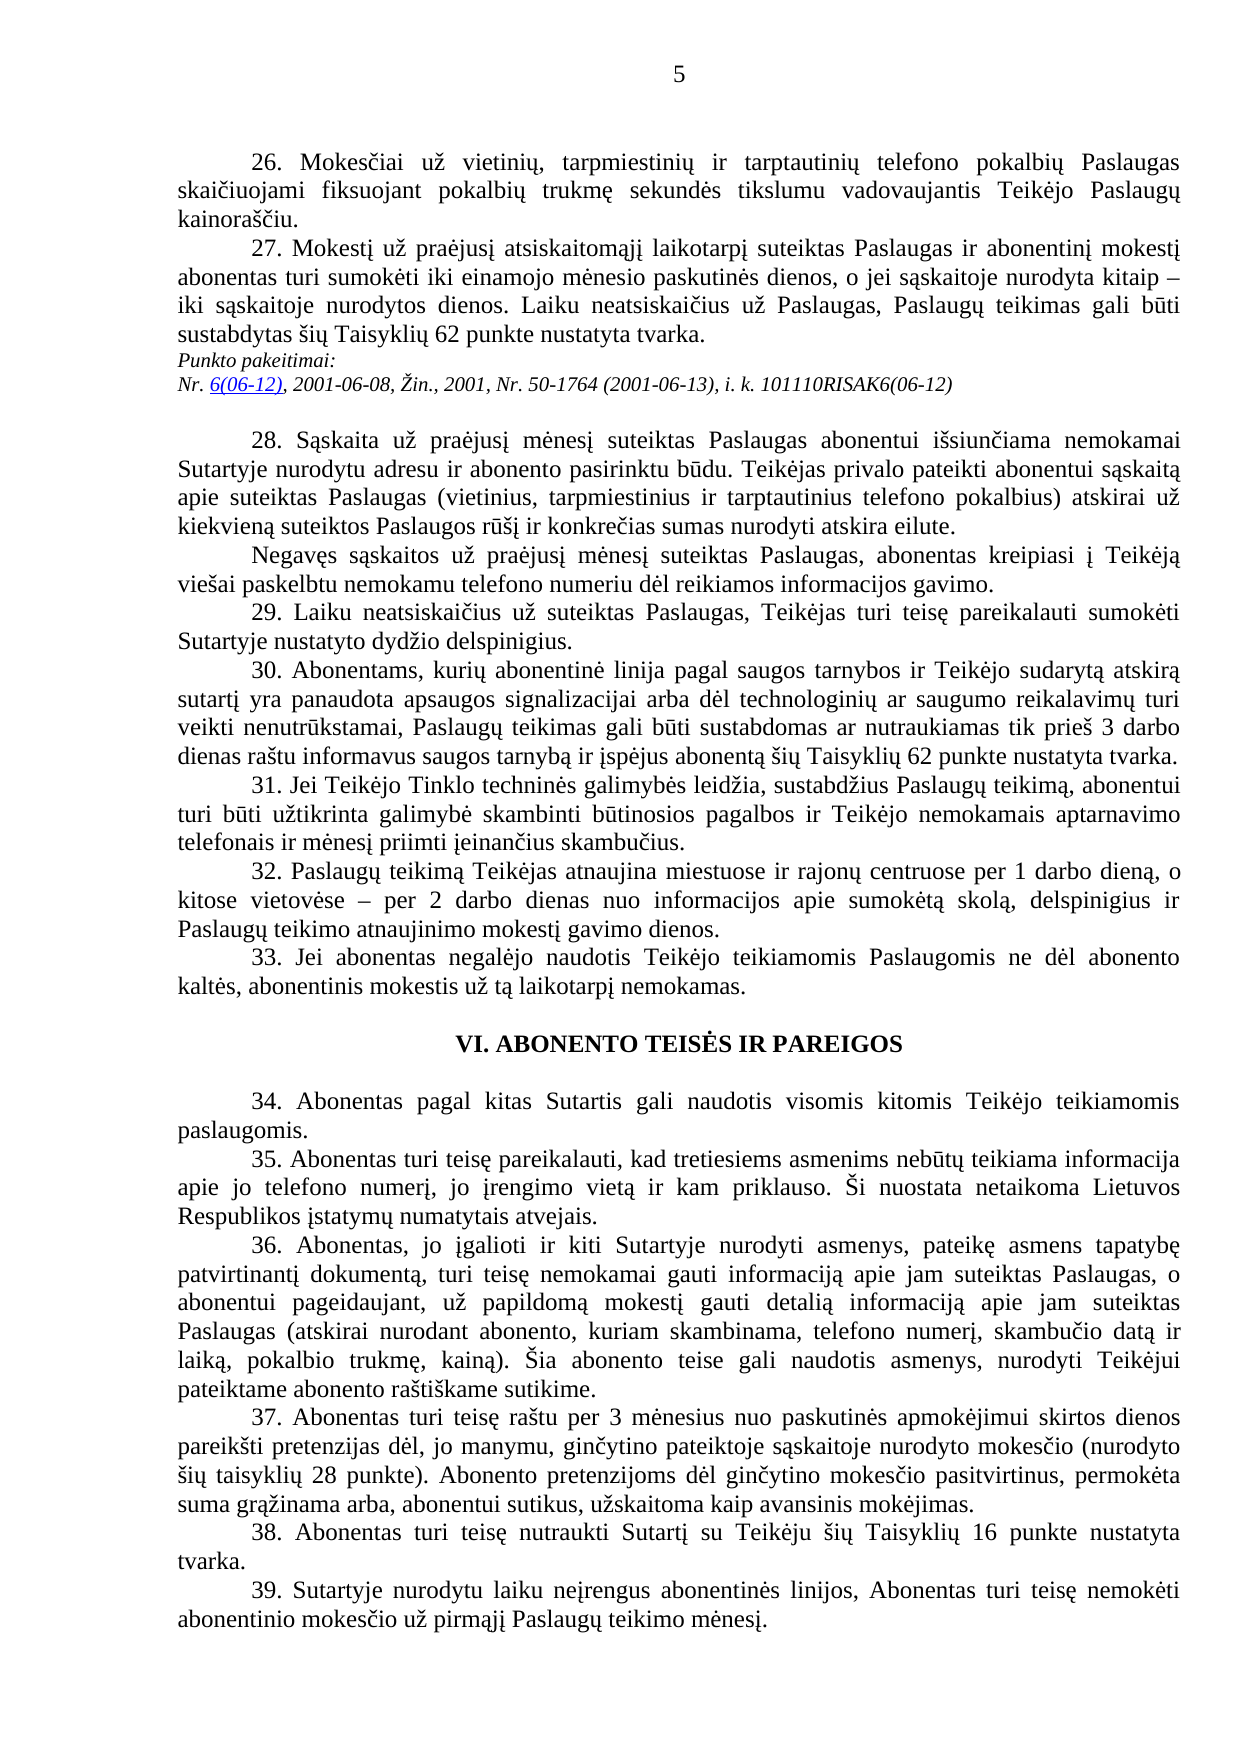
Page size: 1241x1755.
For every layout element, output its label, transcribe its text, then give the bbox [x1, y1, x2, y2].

text 38. Abonentas turi teisę nutraukti Sutartį su Teikėju šių Taisyklių 16 punkte nustatyta tvarka. [177, 1517, 1181, 1575]
text 35. Abonentas turi teisę pareikalauti, kad tretiesiems asmenims nebūtų teikiama informacija apie jo telefono numerį, jo įrengimo vietą ir kam priklauso. Ši nuostata netaikoma Lietuvos Respublikos įstatymų numatytais atvejais. [177, 1144, 1181, 1230]
text 29. Laiku neatsiskaičius už suteiktas Paslaugas, Teikėjas turi teisę pareikalauti sumokėti Sutartyje nustatyto dydžio delspinigius. [177, 597, 1181, 655]
text 28. Sąskaita už praėjusį mėnesį suteiktas Paslaugas abonentui išsiunčiama nemokamai Sutartyje nurodytu adresu ir abonento pasirinktu būdu. Teikėjas privalo pateikti abonentui sąskaitą apie suteiktas Paslaugas (vietinius, tarpmiestinius ir tarptautinius telefono pokalbius) atskirai už kiekvieną suteiktos Paslaugos rūšį ir konkrečias sumas nurodyti atskira eilute. [177, 425, 1181, 540]
text Nr. 6(06-12), 2001-06-08, Žin., 2001, Nr. 50-1764 (2001-06-13), i. k. 101110RISAK6(06-12) [177, 372, 1181, 396]
text 26. Mokesčiai už vietinių, tarpmiestinių ir tarptautinių telefono pokalbių Paslaugas skaičiuojami fiksuojant pokalbių trukmę sekundės tikslumu vadovaujantis Teikėjo Paslaugų kainoraščiu. [177, 147, 1181, 233]
text 32. Paslaugų teikimą Teikėjas atnaujina miestuose ir rajonų centruose per 1 darbo dieną, o kitose vietovėse – per 2 darbo dienas nuo informacijos apie sumokėtą skolą, delspinigius ir Paslaugų teikimo atnaujinimo mokestį gavimo dienos. [177, 856, 1181, 942]
text 37. Abonentas turi teisę raštu per 3 mėnesius nuo paskutinės apmokėjimui skirtos dienos pareikšti pretenzijas dėl, jo manymu, ginčytino pateiktoje sąskaitoje nurodyto mokesčio (nurodyto šių taisyklių 28 punkte). Abonento pretenzijoms dėl ginčytino mokesčio pasitvirtinus, permokėta suma grąžinama arba, abonentui sutikus, užskaitoma kaip avansinis mokėjimas. [177, 1402, 1181, 1517]
text Negavęs sąskaitos už praėjusį mėnesį suteiktas Paslaugas, abonentas kreipiasi į Teikėją viešai paskelbtu nemokamu telefono numeriu dėl reikiamos informacijos gavimo. [177, 540, 1181, 597]
text Punkto pakeitimai: [177, 348, 1181, 372]
text 30. Abonentams, kurių abonentinė linija pagal saugos tarnybos ir Teikėjo sudarytą atskirą sutartį yra panaudota apsaugos signalizacijai arba dėl technologinių ar saugumo reikalavimų turi veikti nenutrūkstamai, Paslaugų teikimas gali būti sustabdomas ar nutraukiamas tik prieš 3 darbo dienas raštu informavus saugos tarnybą ir įspėjus abonentą šių Taisyklių 62 punkte nustatyta tvarka. [177, 655, 1181, 770]
text 27. Mokestį už praėjusį atsiskaitomąjį laikotarpį suteiktas Paslaugas ir abonentinį mokestį abonentas turi sumokėti iki einamojo mėnesio paskutinės dienos, o jei sąskaitoje nurodyta kitaip – iki sąskaitoje nurodytos dienos. Laiku neatsiskaičius už Paslaugas, Paslaugų teikimas gali būti sustabdytas šių Taisyklių 62 punkte nustatyta tvarka. [177, 233, 1181, 348]
text 31. Jei Teikėjo Tinklo techninės galimybės leidžia, sustabdžius Paslaugų teikimą, abonentui turi būti užtikrinta galimybė skambinti būtinosios pagalbos ir Teikėjo nemokamais aptarnavimo telefonais ir mėnesį priimti įeinančius skambučius. [177, 770, 1181, 856]
text 39. Sutartyje nurodytu laiku neįrengus abonentinės linijos, Abonentas turi teisę nemokėti abonentinio mokesčio už pirmąjį Paslaugų teikimo mėnesį. [177, 1575, 1181, 1632]
text 36. Abonentas, jo įgalioti ir kiti Sutartyje nurodyti asmenys, pateikę asmens tapatybę patvirtinantį dokumentą, turi teisę nemokamai gauti informaciją apie jam suteiktas Paslaugas, o abonentui pageidaujant, už papildomą mokestį gauti detalią informaciją apie jam suteiktas Paslaugas (atskirai nurodant abonento, kuriam skambinama, telefono numerį, skambučio datą ir laiką, pokalbio trukmę, kainą). Šia abonento teise gali naudotis asmenys, nurodyti Teikėjui pateiktame abonento raštiškame sutikime. [177, 1230, 1181, 1402]
text VI. ABONENTO TEISĖS IR PAREIGOS [177, 1029, 1181, 1057]
text 34. Abonentas pagal kitas Sutartis gali naudotis visomis kitomis Teikėjo teikiamomis paslaugomis. [177, 1086, 1181, 1144]
text 33. Jei abonentas negalėjo naudotis Teikėjo teikiamomis Paslaugomis ne dėl abonento kaltės, abonentinis mokestis už tą laikotarpį nemokamas. [177, 942, 1181, 1000]
